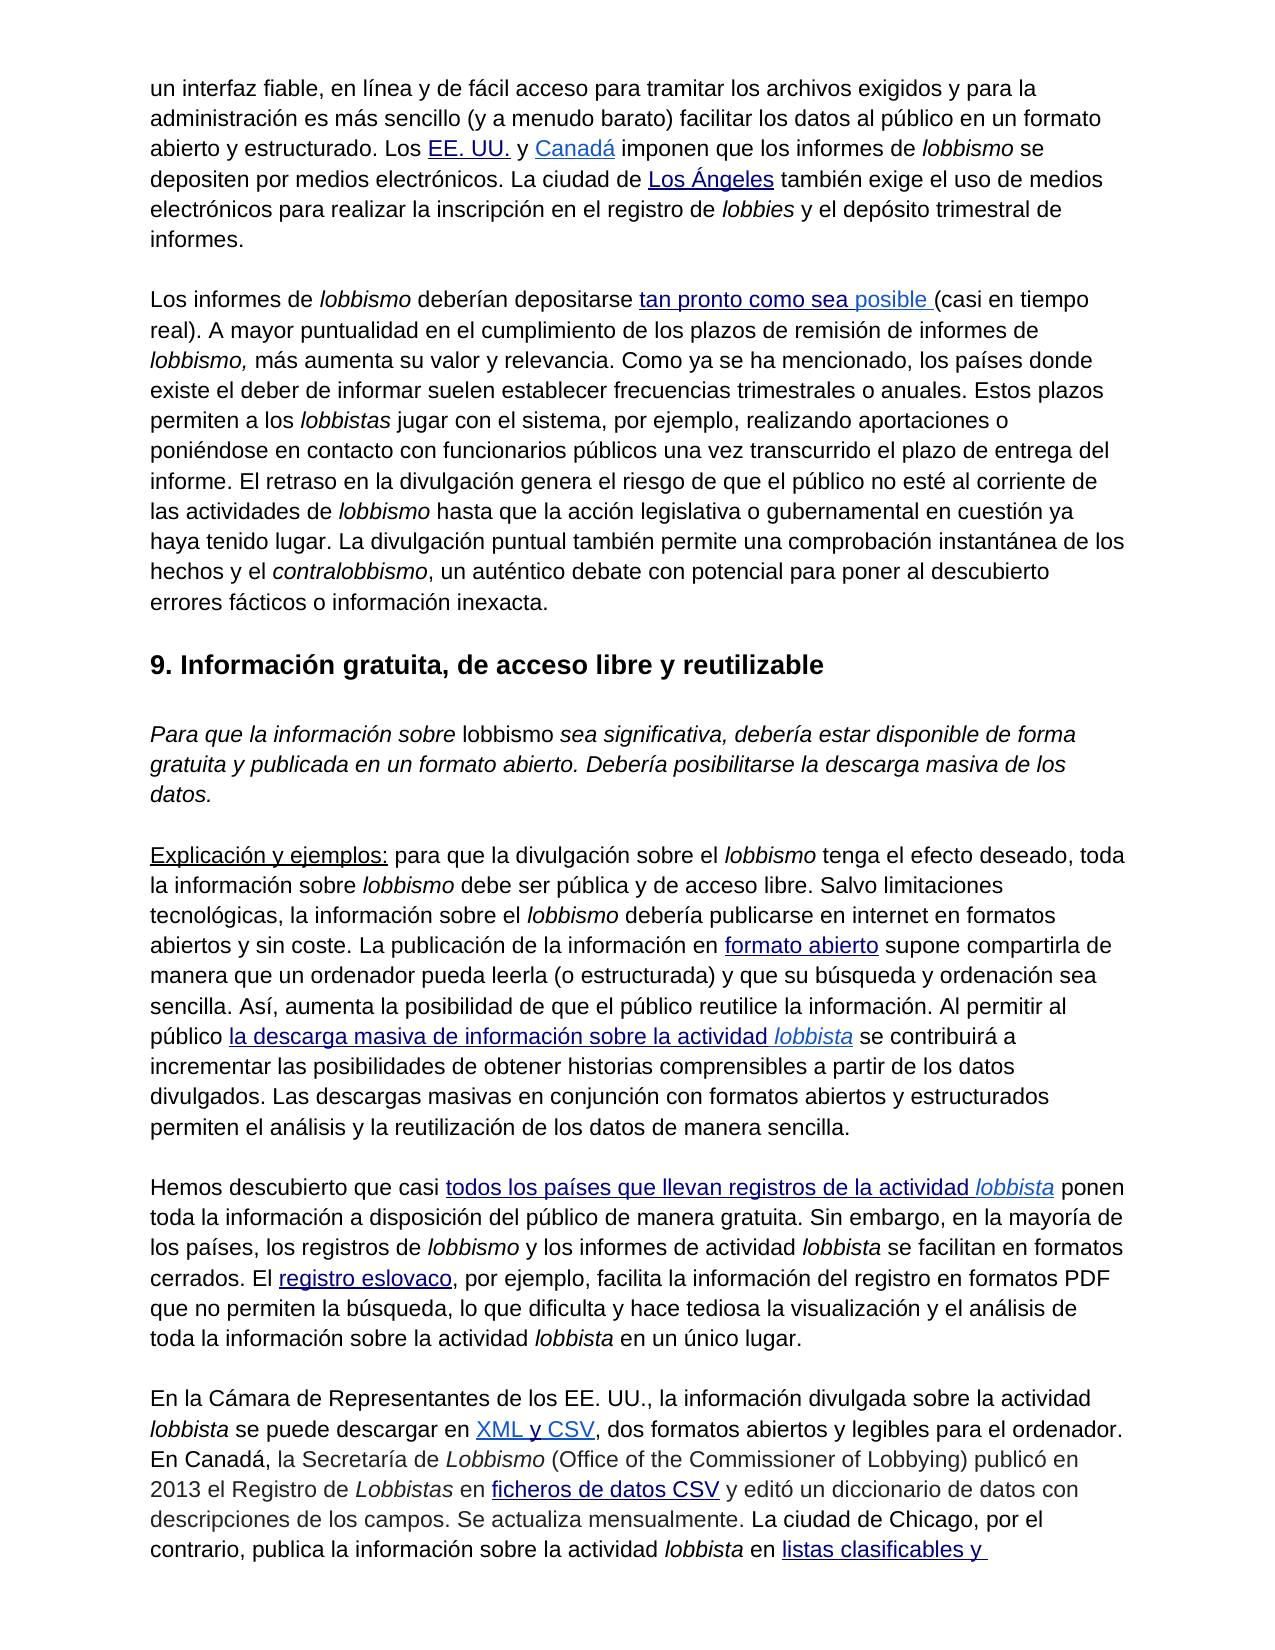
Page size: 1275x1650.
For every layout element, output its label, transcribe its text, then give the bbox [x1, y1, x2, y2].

text 9. Información gratuita, de acceso libre y reutilizable [150, 649, 1125, 680]
text En la Cámara de Representantes de los EE. UU., la información divulgada sobre la actividad lobbista se puede descargar en XML y CSV, dos formatos abiertos y legibles para el ordenador. En Canadá, la Secretaría de Lobbismo (Office of the Commissioner of Lobbying) publicó en 2013 el Registro de Lobbistas en ficheros de datos CSV y editó un diccionario de datos con descripciones de los campos. Se actualiza mensualmente. La ciudad de Chicago, por el contrario, publica la información sobre la actividad lobbista en listas clasificables y [150, 1385, 1125, 1563]
text Para que la información sobre lobbismo sea significativa, debería estar disponible de forma gratuita y publicada en un formato abierto. Debería posibilitarse la descarga masiva de los datos. [150, 721, 1125, 808]
text Los informes de lobbismo deberían depositarse tan pronto como sea posible (casi en tiempo real). A mayor puntualidad en el cumplimiento de los plazos de remisión de informes de lobbismo, más aumenta su valor y relevancia. Como ya se ha mencionado, los países donde existe el deber de informar suelen establecer frecuencias trimestrales o anuales. Estos plazos permiten a los lobbistas jugar con el sistema, por ejemplo, realizando aportaciones o poniéndose en contacto con funcionarios públicos una vez transcurrido el plazo de entrega del informe. El retraso en la divulgación genera el riesgo de que el público no esté al corriente de las actividades de lobbismo hasta que la acción legislativa o gubernamental en cuestión ya haya tenido lugar. La divulgación puntual también permite una comprobación instantánea de los hechos y el contralobbismo, un auténtico debate con potencial para poner al descubierto errores fácticos o información inexacta. [150, 286, 1125, 615]
text Explicación y ejemplos: para que la divulgación sobre el lobbismo tenga el efecto deseado, toda la información sobre lobbismo debe ser pública y de acceso libre. Salvo limitaciones tecnológicas, la información sobre el lobbismo debería publicarse en internet en formatos abiertos y sin coste. La publicación de la información en formato abierto supone compartirla de manera que un ordenador pueda leerla (o estructurada) y que su búsqueda y ordenación sea sencilla. Así, aumenta la posibilidad de que el público reutilice la información. Al permitir al público la descarga masiva de información sobre la actividad lobbista se contribuirá a incrementar las posibilidades de obtener historias comprensibles a partir de los datos divulgados. Las descargas masivas en conjunción con formatos abiertos y estructurados permiten el análisis y la reutilización de los datos de manera sencilla. [150, 842, 1125, 1140]
text un interfaz fiable, en línea y de fácil acceso para tramitar los archivos exigidos y para la administración es más sencillo (y a menudo barato) facilitar los datos al público en un formato abierto y estructurado. Los EE. UU. y Canadá imponen que los informes de lobbismo se depositen por medios electrónicos. La ciudad de Los Ángeles también exige el uso de medios electrónicos para realizar la inscripción en el registro de lobbies y el depósito trimestral de informes. [150, 75, 1125, 252]
text Hemos descubierto que casi todos los países que llevan registros de la actividad lobbista ponen toda la información a disposición del público de manera gratuita. Sin embargo, en la mayoría de los países, los registros de lobbismo y los informes de actividad lobbista se facilitan en formatos cerrados. El registro eslovaco, por ejemplo, facilita la información del registro en formatos PDF que no permiten la búsqueda, lo que dificulta y hace tediosa la visualización y el análisis de toda la información sobre la actividad lobbista en un único lugar. [150, 1174, 1125, 1351]
